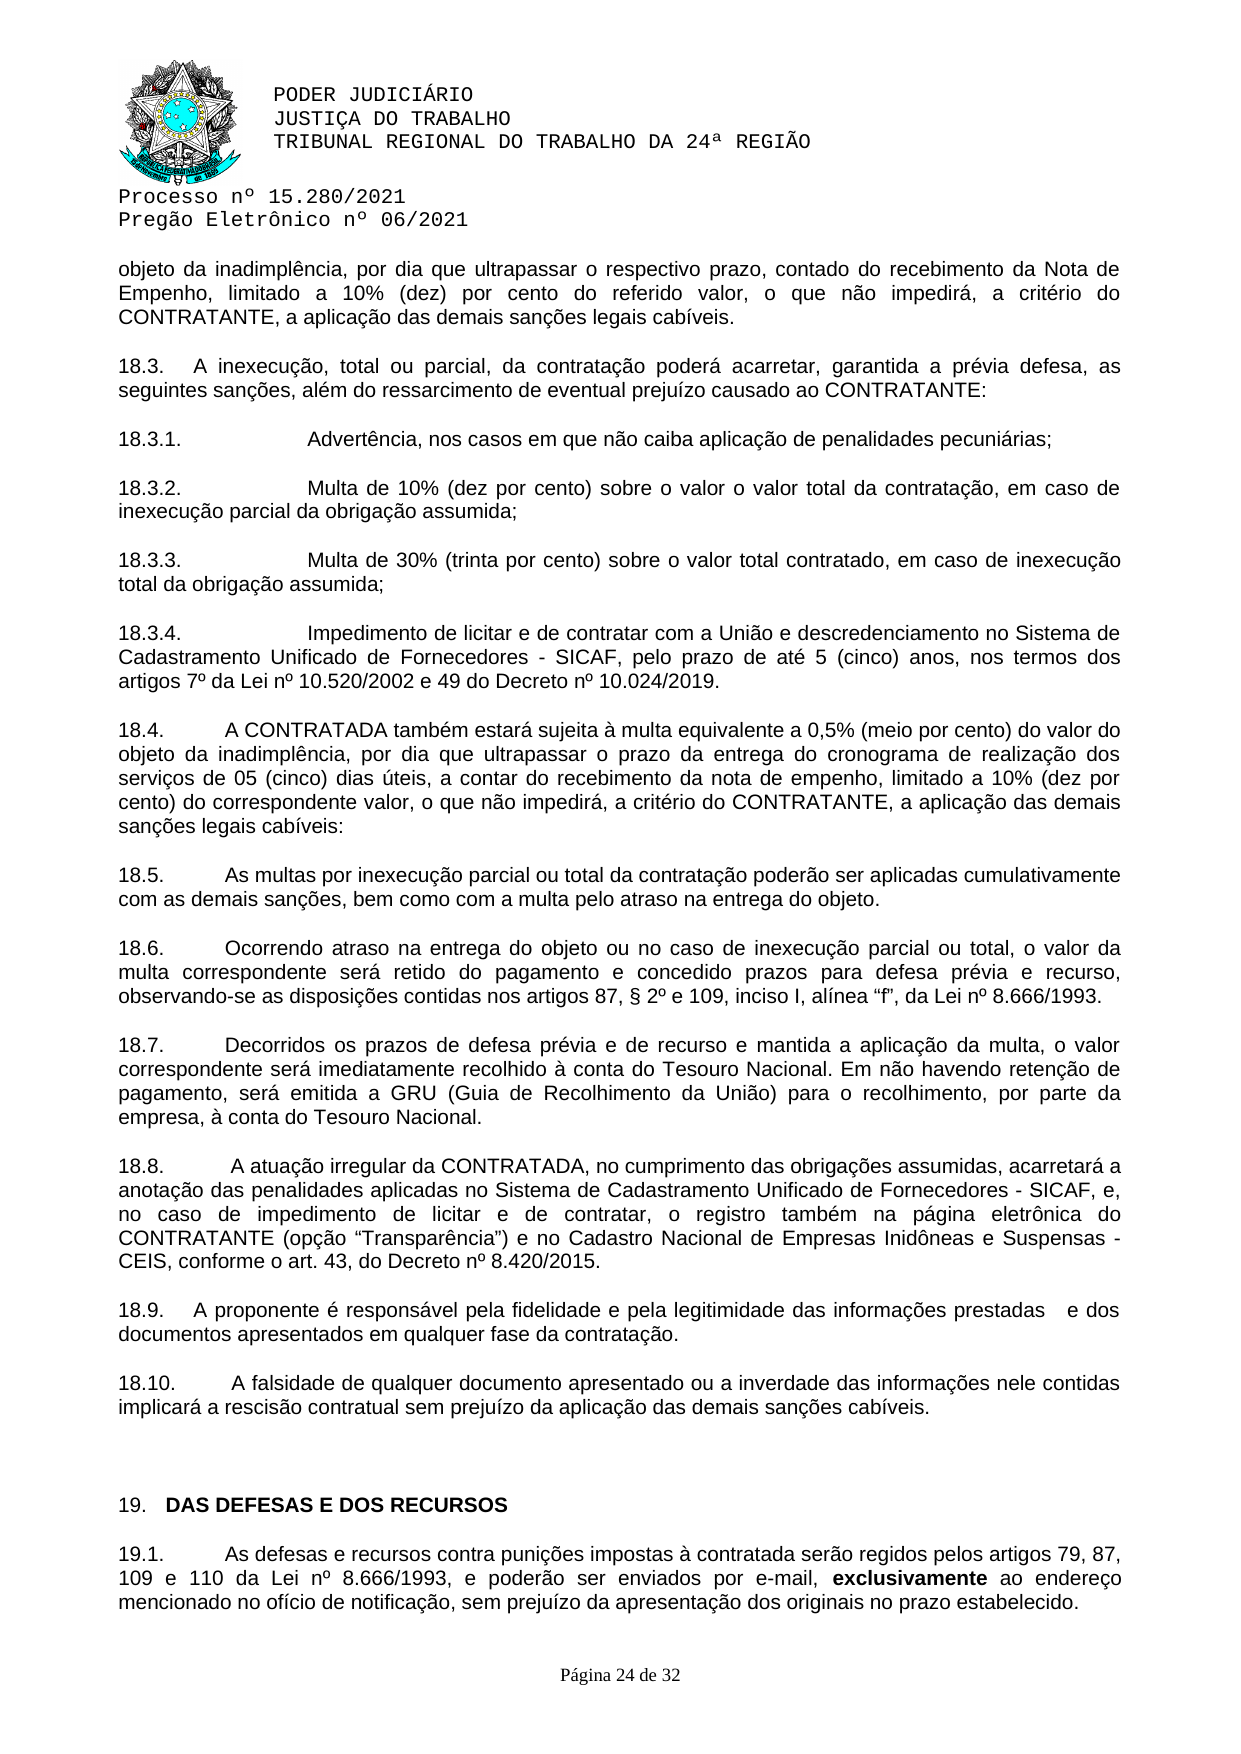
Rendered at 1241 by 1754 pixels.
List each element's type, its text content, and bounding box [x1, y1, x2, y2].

subtitle objeto da inadimplência, por dia que ultrapassar o respectivo prazo, contado do recebimento da Nota de Empenho, limitado a 10% (dez) por cento do referido valor, o que não impedirá, a critério do CONTRATANTE, a aplicação das demais sanções legais cabíveis. [118, 257, 1122, 328]
subtitle A CONTRATADA também estará sujeita à multa equivalente a 0,5% (meio por cento) do valor do objeto da inadimplência, por dia que ultrapassar o prazo da entrega do cronograma de realização dos serviços de 05 (cinco) dias úteis, a contar do recebimento da nota de empenho, limitado a 10% (dez por cento) do correspondente valor, o que não impedirá, a critério do CONTRATANTE, a aplicação das demais sanções legais cabíveis: [118, 718, 1122, 838]
subtitle DAS DEFESAS E DOS RECURSOS [118, 1493, 1122, 1517]
subtitle A falsidade de qualquer documento apresentado ou a inverdade das informações nele contidas implicará a rescisão contratual sem prejuízo da aplicação das demais sanções cabíveis. [118, 1371, 1122, 1419]
subtitle Advertência, nos casos em que não caiba aplicação de penalidades pecuniárias; [118, 426, 1122, 450]
subtitle A atuação irregular da CONTRATADA, no cumprimento das obrigações assumidas, acarretará a anotação das penalidades aplicadas no Sistema de Cadastramento Unificado de Fornecedores - SICAF, e, no caso de impedimento de licitar e de contratar, o registro também na página eletrônica do CONTRATANTE (opção “Transparência”) e no Cadastro Nacional de Empresas Inidôneas e Suspensas - CEIS, conforme o art. 43, do Decreto nº 8.420/2015. [118, 1153, 1122, 1273]
subtitle Multa de 10% (dez por cento) sobre o valor o valor total da contratação, em caso de inexecução parcial da obrigação assumida; [118, 475, 1122, 523]
subtitle A proponente é responsável pela fidelidade e pela legitimidade das informações prestadas e dos documentos apresentados em qualquer fase da contratação. [118, 1298, 1122, 1346]
subtitle As multas por inexecução parcial ou total da contratação poderão ser aplicadas cumulativamente com as demais sanções, bem como com a multa pelo atraso na entrega do objeto. [118, 863, 1122, 911]
picture [118, 59, 243, 186]
subtitle As defesas e recursos contra punições impostas à contratada serão regidos pelos artigos 79, 87, 109 e 110 da Lei nº 8.666/1993, e poderão ser enviados por e-mail, exclusivamente ao endereço mencionado no ofício de notificação, sem prejuízo da apresentação dos originais no prazo estabelecido. [118, 1542, 1122, 1614]
subtitle A inexecução, total ou parcial, da contratação poderá acarretar, garantida a prévia defesa, as seguintes sanções, além do ressarcimento de eventual prejuízo causado ao CONTRATANTE: [118, 353, 1122, 401]
subtitle Multa de 30% (trinta por cento) sobre o valor total contratado, em caso de inexecução total da obrigação assumida; [118, 548, 1122, 596]
subtitle Impedimento de licitar e de contratar com a União e descredenciamento no Sistema de Cadastramento Unificado de Fornecedores - SICAF, pelo prazo de até 5 (cinco) anos, nos termos dos artigos 7º da Lei nº 10.520/2002 e 49 do Decreto nº 10.024/2019. [118, 621, 1122, 693]
subtitle Ocorrendo atraso na entrega do objeto ou no caso de inexecução parcial ou total, o valor da multa correspondente será retido do pagamento e concedido prazos para defesa prévia e recurso, observando-se as disposições contidas nos artigos 87, § 2º e 109, inciso I, alínea “f”, da Lei nº 8.666/1993. [118, 936, 1122, 1008]
subtitle Decorridos os prazos de defesa prévia e de recurso e mantida a aplicação da multa, o valor correspondente será imediatamente recolhido à conta do Tesouro Nacional. Em não havendo retenção de pagamento, será emitida a GRU (Guia de Recolhimento da União) para o recolhimento, por parte da empresa, à conta do Tesouro Nacional. [118, 1033, 1122, 1128]
